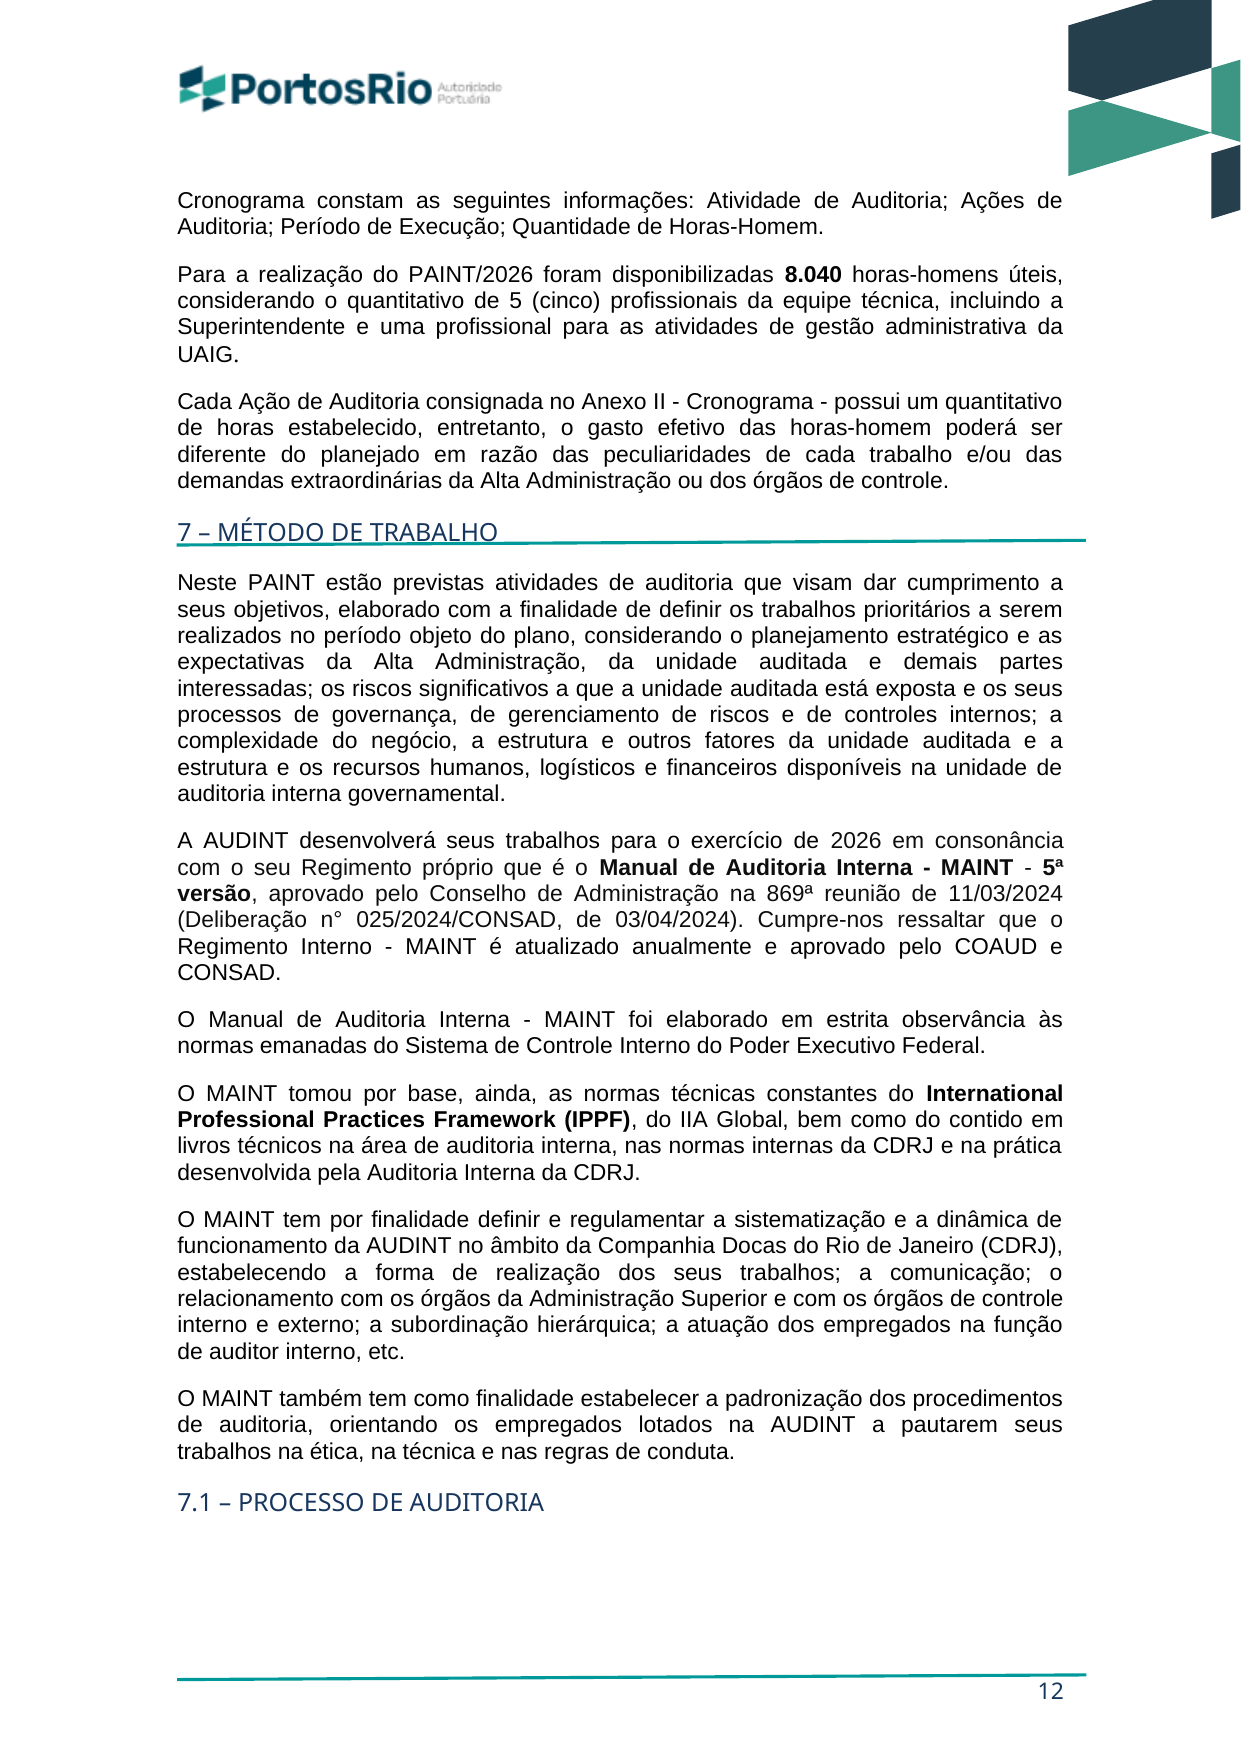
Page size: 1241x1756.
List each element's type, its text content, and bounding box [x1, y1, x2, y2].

text O Manual de Auditoria Interna - MAINT foi elaborado em estrita observância às normas emanadas do Sistema de Controle Interno do Poder Executivo Federal. [177, 1006, 1063, 1059]
text 7.1 – PROCESSO DE AUDITORIA [177, 1485, 1063, 1519]
text A AUDINT desenvolverá seus trabalhos para o exercício de 2026 em consonância com o seu Regimento próprio que é o Manual de Auditoria Interna - MAINT - 5ª versão, aprovado pelo Conselho de Administração na 869ª reunião de 11/03/2024 (Deliberação n° 025/2024/CONSAD, de 03/04/2024). Cumpre-nos ressaltar que o Regimento Interno - MAINT é atualizado anualmente e aprovado pelo COAUD e CONSAD. [177, 827, 1063, 985]
text O MAINT tomou por base, ainda, as normas técnicas constantes do International Professional Practices Framework (IPPF), do IIA Global, bem como do contido em livros técnicos na área de auditoria interna, nas normas internas da CDRJ e na prática desenvolvida pela Auditoria Interna da CDRJ. [177, 1080, 1063, 1185]
text Para a realização do PAINT/2026 foram disponibilizadas 8.040 horas-homens úteis, considerando o quantitativo de 5 (cinco) profissionais da equipe técnica, incluindo a Superintendente e uma profissional para as atividades de gestão administrativa da UAIG. [177, 261, 1063, 367]
text O MAINT tem por finalidade definir e regulamentar a sistematização e a dinâmica de funcionamento da AUDINT no âmbito da Companhia Docas do Rio de Janeiro (CDRJ), estabelecendo a forma de realização dos seus trabalhos; a comunicação; o relacionamento com os órgãos da Administração Superior e com os órgãos de controle interno e externo; a subordinação hierárquica; a atuação dos empregados na função de auditor interno, etc. [177, 1206, 1063, 1364]
text Cronograma constam as seguintes informações: Atividade de Auditoria; Ações de Auditoria; Período de Execução; Quantidade de Horas-Homem. [177, 187, 1063, 240]
text [177, 542, 1063, 548]
text 7 – MÉTODO DE TRABALHO [177, 514, 1063, 543]
text O MAINT também tem como finalidade estabelecer a padronização dos procedimentos de auditoria, orientando os empregados lotados na AUDINT a pautarem seus trabalhos na ética, na técnica e nas regras de conduta. [177, 1385, 1063, 1464]
text Neste PAINT estão previstas atividades de auditoria que visam dar cumprimento a seus objetivos, elaborado com a finalidade de definir os trabalhos prioritários a serem realizados no período objeto do plano, considerando o planejamento estratégico e as expectativas da Alta Administração, da unidade auditada e demais partes interessadas; os riscos significativos a que a unidade auditada está exposta e os seus processos de governança, de gerenciamento de riscos e de controles internos; a complexidade do negócio, a estrutura e outros fatores da unidade auditada e a estrutura e os recursos humanos, logísticos e financeiros disponíveis na unidade de auditoria interna governamental. [177, 569, 1063, 806]
text Cada Ação de Auditoria consignada no Anexo II - Cronograma - possui um quantitativo de horas estabelecido, entretanto, o gasto efetivo das horas-homem poderá ser diferente do planejado em razão das peculiaridades de cada trabalho e/ou das demandas extraordinárias da Alta Administração ou dos órgãos de controle. [177, 388, 1063, 493]
